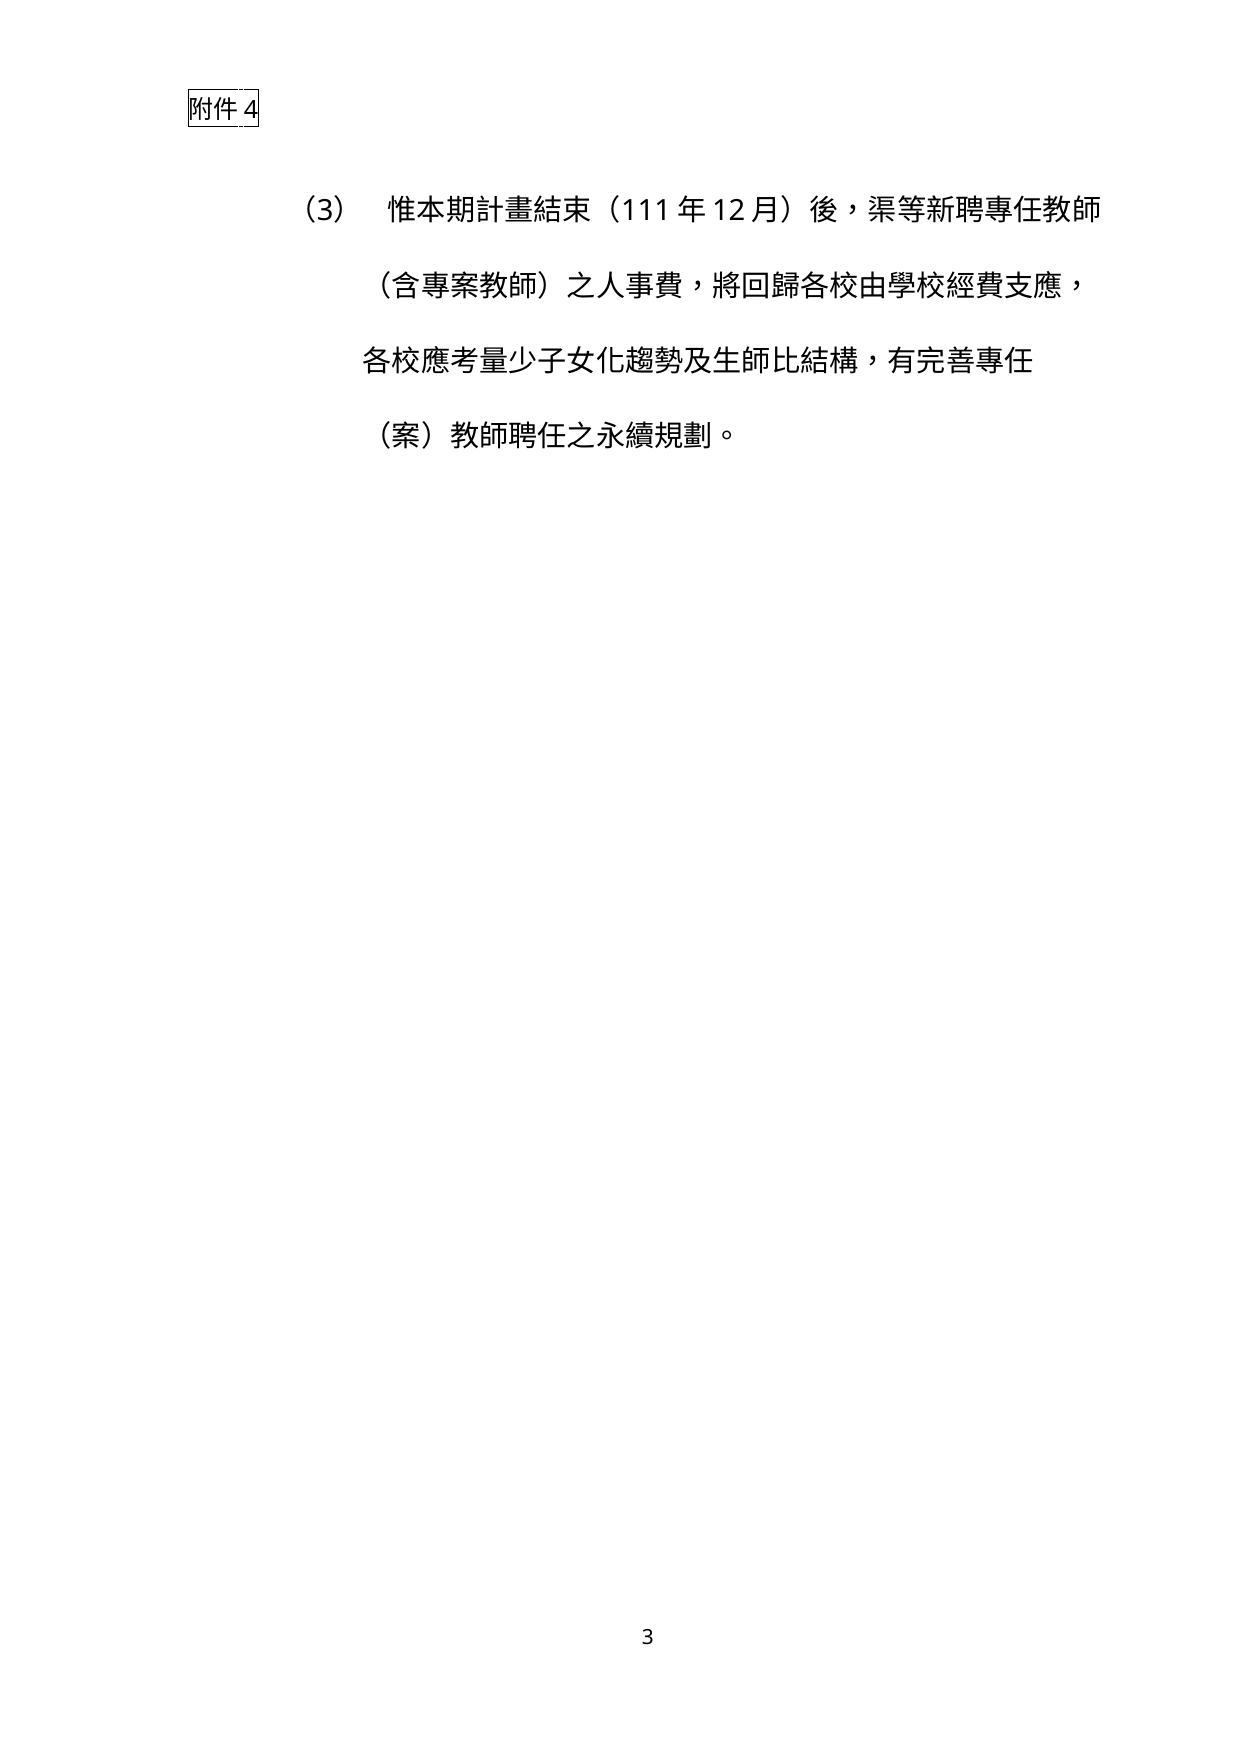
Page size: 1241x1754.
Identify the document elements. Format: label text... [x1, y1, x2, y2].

list 惟本期計畫結束（111年12月）後，渠等新聘專任教師（含專案教師）之人事費，將回歸各校由學校經費支應，各校應考量少子女化趨勢及生師比結構，有完善專任（案）教師聘任之永續規劃。 [287, 164, 1107, 464]
